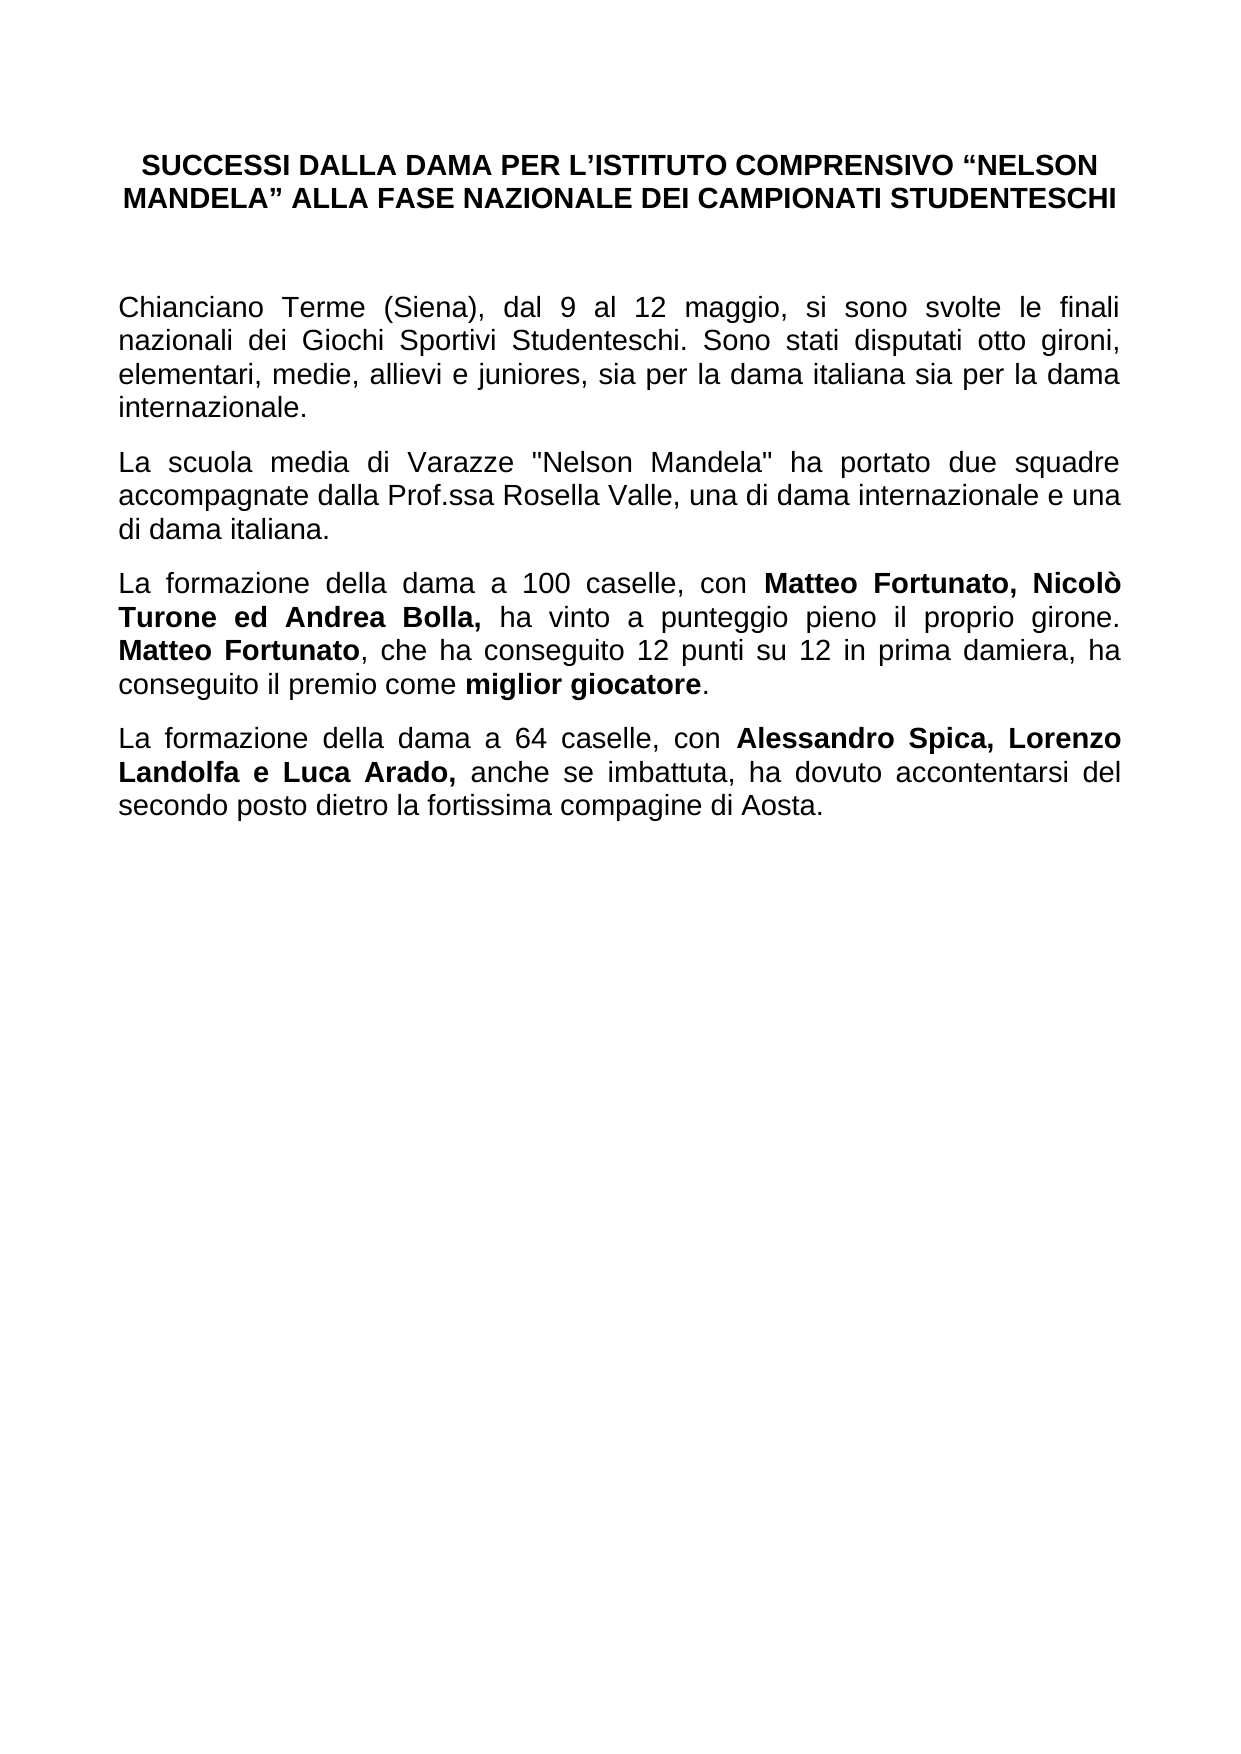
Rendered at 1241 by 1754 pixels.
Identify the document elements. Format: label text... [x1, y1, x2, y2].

text La formazione della dama a 64 caselle, con Alessandro Spica, Lorenzo Landolfa e Luca Arado, anche se imbattuta, ha dovuto accontentarsi del secondo posto dietro la fortissima compagine di Aosta. [118, 721, 1122, 822]
text SUCCESSI DALLA DAMA PER L’ISTITUTO COMPRENSIVO “NELSON MANDELA” ALLA FASE NAZIONALE DEI CAMPIONATI STUDENTESCHI [118, 148, 1122, 215]
text La formazione della dama a 100 caselle, con Matteo Fortunato, Nicolò Turone ed Andrea Bolla, ha vinto a punteggio pieno il proprio girone. Matteo Fortunato, che ha conseguito 12 punti su 12 in prima damiera, ha conseguito il premio come miglior giocatore. [118, 566, 1122, 701]
text Chianciano Terme (Siena), dal 9 al 12 maggio, si sono svolte le finali nazionali dei Giochi Sportivi Studenteschi. Sono stati disputati otto gironi, elementari, medie, allievi e juniores, sia per la dama italiana sia per la dama internazionale. [118, 290, 1122, 424]
text La scuola media di Varazze "Nelson Mandela" ha portato due squadre accompagnate dalla Prof.ssa Rosella Valle, una di dama internazionale e una di dama italiana. [118, 445, 1122, 546]
